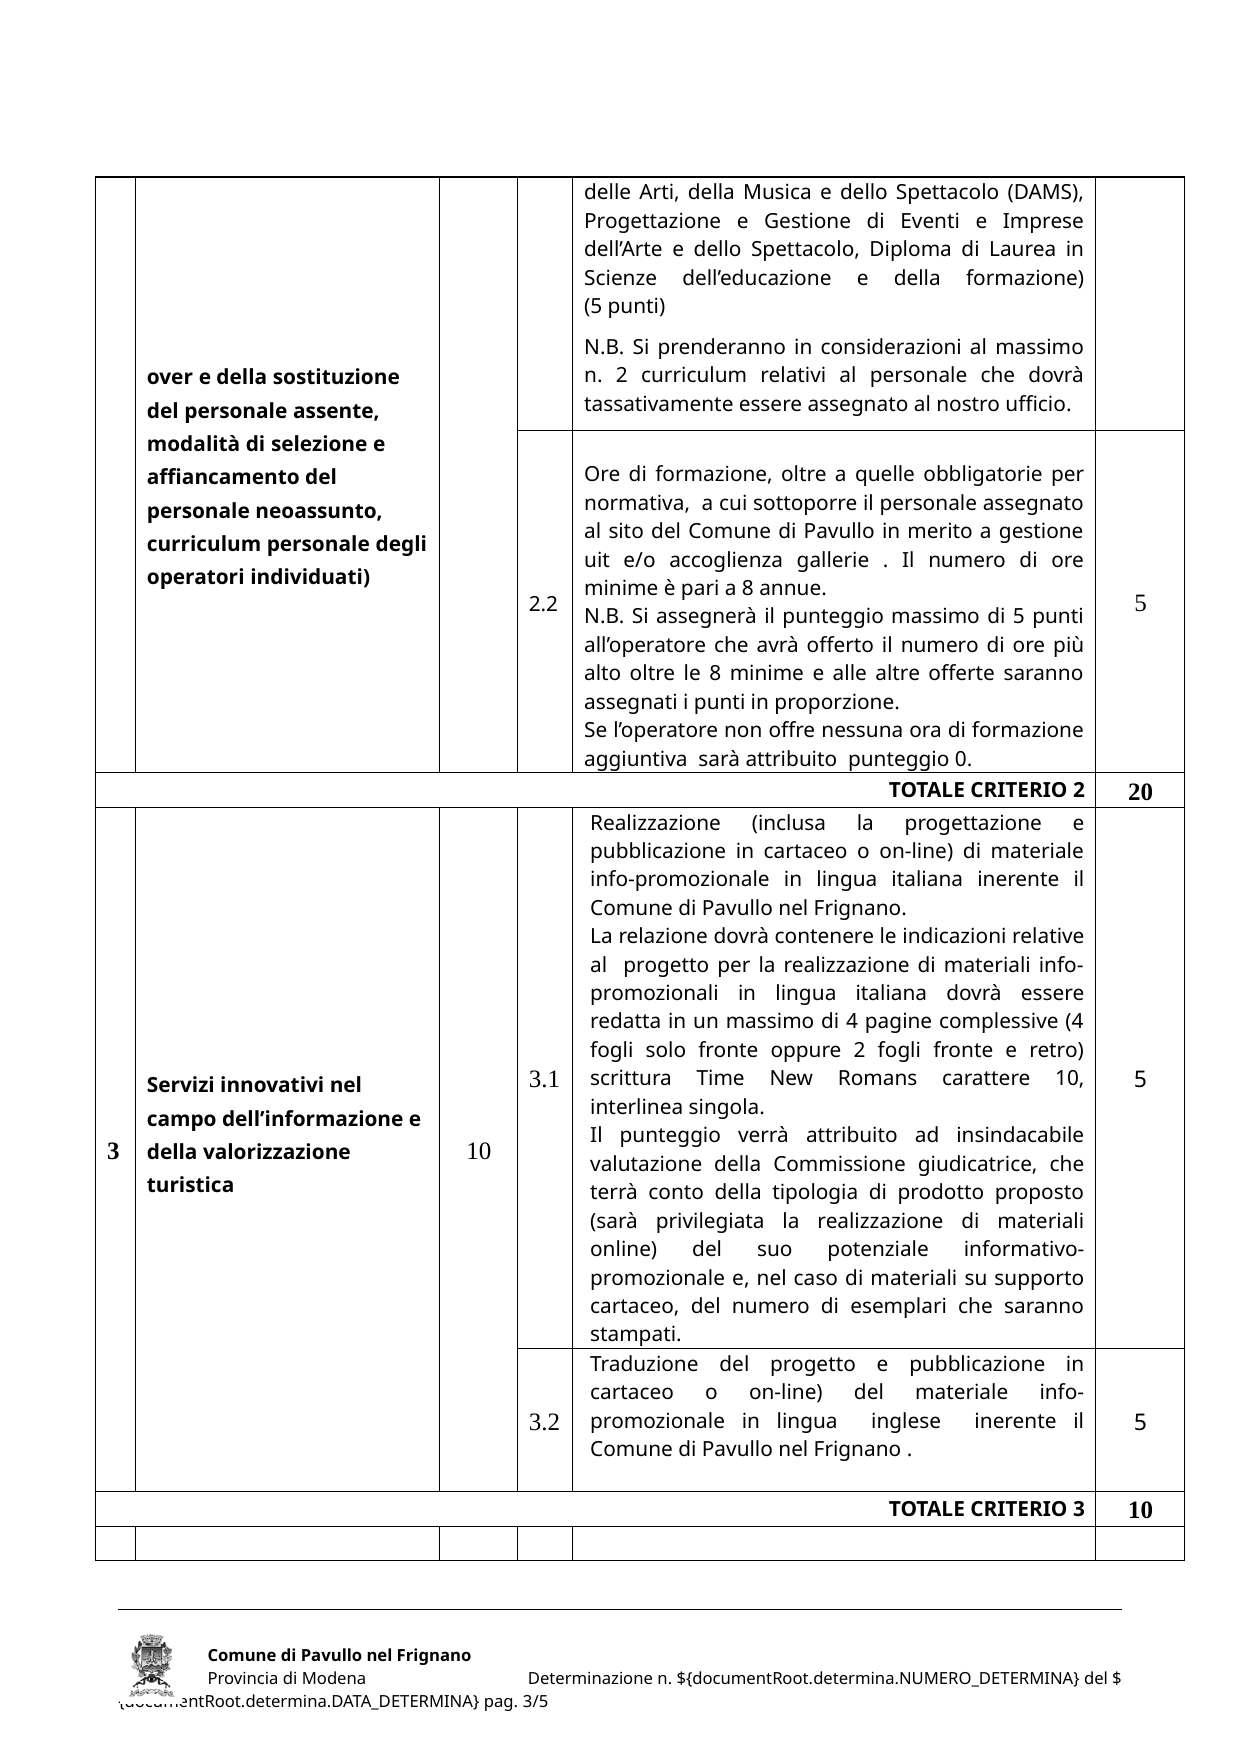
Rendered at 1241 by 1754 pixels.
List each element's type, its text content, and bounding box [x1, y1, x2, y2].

table_cell 10 [1096, 1492, 1184, 1526]
table_cell TOTALE CRITERIO 2 [96, 773, 1095, 807]
table_cell delle Arti, della Musica e dello Spettacolo (DAMS), Progettazione e Gestione di Eventi e Imprese dell’Arte e dello Spettacolo, Diploma di Laurea in Scienze dell’educazione e della formazione) (5 punti) N.B. Si prenderanno in considerazioni al massimo n. 2 curriculum relativi al personale che dovrà tassativamente essere assegnato al nostro ufficio. [573, 178, 1095, 430]
table_cell [440, 178, 517, 772]
table_cell 3.1 [518, 808, 572, 1348]
table_cell [96, 1527, 135, 1560]
table_cell Servizi innovativi nel campo dell’informazione e della valorizzazione turistica [136, 808, 439, 1491]
table_cell Ore di formazione, oltre a quelle obbligatorie per normativa, a cui sottoporre il personale assegnato al sito del Comune di Pavullo in merito a gestione uit e/o accoglienza gallerie . Il numero di ore minime è pari a 8 annue. N.B. Si assegnerà il punteggio massimo di 5 punti all’operatore che avrà offerto il numero di ore più alto oltre le 8 minime e alle altre offerte saranno assegnati i punti in proporzione. Se l’operatore non offre nessuna ora di formazione aggiuntiva sarà attribuito punteggio 0. [573, 431, 1095, 772]
table_cell [1096, 178, 1184, 430]
table_cell [1096, 1527, 1184, 1560]
table_cell 3.2 [518, 1349, 572, 1491]
table_cell TOTALE CRITERIO 3 [96, 1492, 1095, 1526]
table_cell Traduzione del progetto e pubblicazione in cartaceo o on-line) del materiale info-promozionale in lingua inglese inerente il Comune di Pavullo nel Frignano . [573, 1349, 1095, 1491]
table_cell 10 [440, 808, 517, 1491]
table_cell [136, 1527, 439, 1560]
table_cell 5 [1096, 808, 1184, 1348]
table_cell over e della sostituzione del personale assente, modalità di selezione e affiancamento del personale neoassunto, curriculum personale degli operatori individuati) [136, 178, 439, 772]
table_cell [440, 1527, 517, 1560]
table_cell [96, 178, 135, 772]
table_cell 3 [96, 808, 135, 1491]
table_cell [518, 1527, 572, 1560]
picture [120, 1631, 183, 1704]
table_cell Realizzazione (inclusa la progettazione e pubblicazione in cartaceo o on-line) di materiale info-promozionale in lingua italiana inerente il Comune di Pavullo nel Frignano. La relazione dovrà contenere le indicazioni relative al progetto per la realizzazione di materiali info-promozionali in lingua italiana dovrà essere redatta in un massimo di 4 pagine complessive (4 fogli solo fronte oppure 2 fogli fronte e retro) scrittura Time New Romans carattere 10, interlinea singola. Il punteggio verrà attribuito ad insindacabile valutazione della Commissione giudicatrice, che terrà conto della tipologia di prodotto proposto (sarà privilegiata la realizzazione di materiali online) del suo potenziale informativo-promozionale e, nel caso di materiali su supporto cartaceo, del numero di esemplari che saranno stampati. [573, 808, 1095, 1348]
table_cell 20 [1096, 773, 1184, 807]
table_cell [518, 178, 572, 430]
table_cell 2.2 [518, 431, 572, 772]
table_cell 5 [1096, 431, 1184, 772]
table_cell [573, 1527, 1095, 1560]
table_cell 5 [1096, 1349, 1184, 1491]
